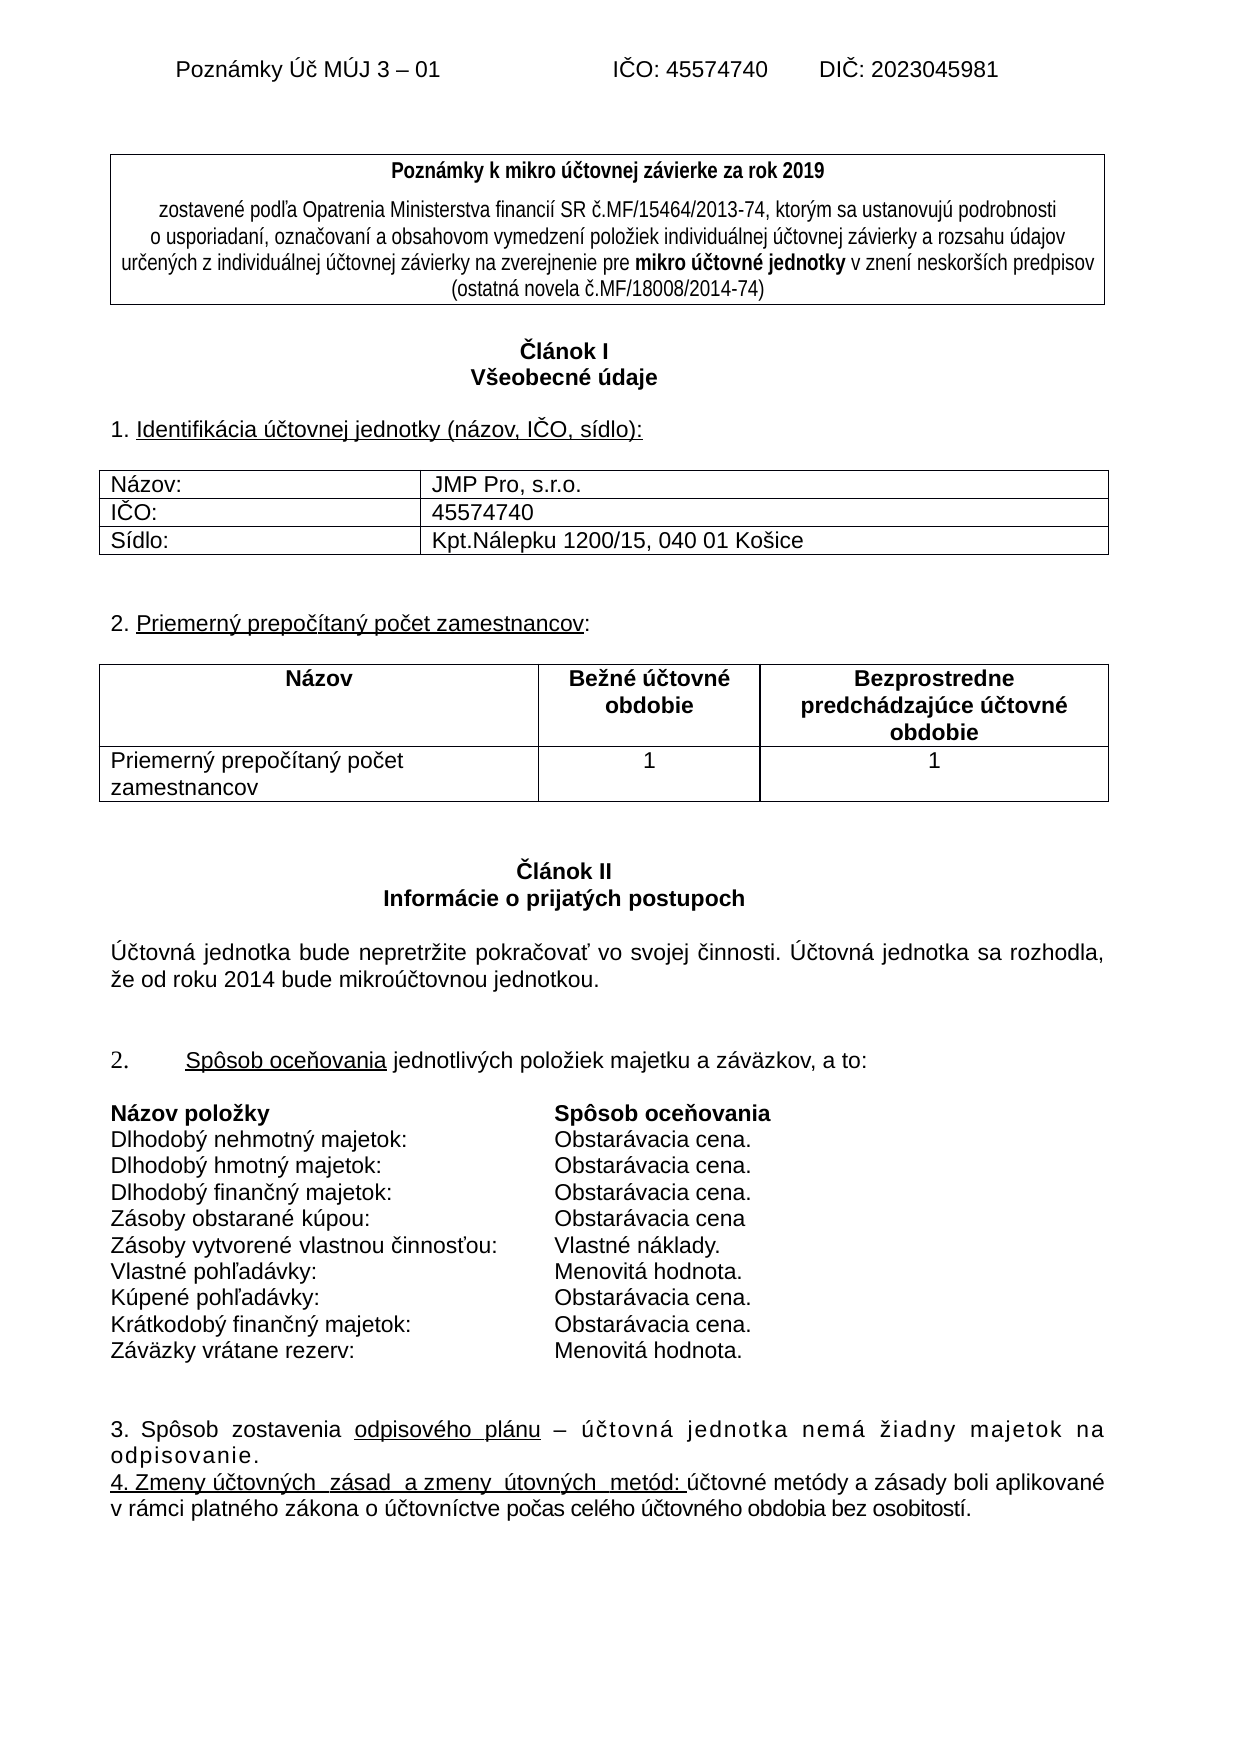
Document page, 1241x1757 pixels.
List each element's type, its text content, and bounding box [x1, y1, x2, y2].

table_cell Kpt.Nálepku 1200/15, 040 01 Košice [421, 527, 1108, 554]
text Záväzky vrátane rezerv: Menovitá hodnota. [110, 1337, 1105, 1363]
table_header Názov: [100, 471, 420, 498]
table_cell Sídlo: [100, 527, 420, 554]
text Zásoby vytvorené vlastnou činnosťou: Vlastné náklady. [110, 1232, 1105, 1258]
table_header Názov [100, 665, 538, 746]
text (ostatná novela č.MF/18008/2014-74) [111, 272, 1104, 304]
text 1. Identifikácia účtovnej jednotky (názov, IČO, sídlo): [110, 416, 1105, 443]
table_cell Priemerný prepočítaný počet zamestnancov [100, 747, 538, 801]
text zostavené podľa Opatrenia Ministerstva financií SR č.MF/15464/2013-74, ktorým sa ustanovujú podrobnosti o usporiadaní, označovaní a obsahovom vymedzení položiek individuálnej účtovnej závierky a rozsahu údajov určených z individuálnej účtovnej závierky na zverejnenie pre mikro účtovné jednotky v znení neskorších predpisov [111, 193, 1104, 272]
table_header Bežné účtovné obdobie [539, 665, 759, 746]
text Dlhodobý finančný majetok: Obstarávacia cena. [110, 1179, 1105, 1205]
text 2. Priemerný prepočítaný počet zamestnancov: [110, 609, 1105, 636]
text Zásoby obstarané kúpou: Obstarávacia cena [110, 1205, 1105, 1232]
text Informácie o prijatých postupoch [110, 885, 1018, 911]
table_header JMP Pro, s.r.o. [421, 471, 1108, 498]
subtitle Článok I [110, 338, 1018, 364]
text Poznámky k mikro účtovnej závierke za rok 2019 [111, 155, 1104, 184]
text Kúpené pohľadávky: Obstarávacia cena. [110, 1284, 1105, 1311]
text Všeobecné údaje [110, 364, 1017, 391]
table_cell 1 [761, 747, 1108, 801]
text Vlastné pohľadávky: Menovitá hodnota. [110, 1258, 1105, 1284]
list Názov položky Spôsob oceňovania [110, 1100, 1105, 1126]
text Krátkodobý finančný majetok: Obstarávacia cena. [110, 1311, 1105, 1337]
text Dlhodobý nehmotný majetok: Obstarávacia cena. [110, 1126, 1105, 1152]
text Dlhodobý hmotný majetok: Obstarávacia cena. [110, 1152, 1105, 1179]
table_cell 1 [539, 747, 759, 801]
list 4. Zmeny účtovných zásad a zmeny útovných metód: účtovné metódy a zásady boli aplikované v rámci platného zákona o účtovníctve počas celého účtovného obdobia bez osobitostí. [110, 1469, 1105, 1521]
list Spôsob oceňovania jednotlivých položiek majetku a záväzkov, a to: [110, 1045, 1105, 1073]
table_cell 45574740 [421, 499, 1108, 526]
list 3. Spôsob zostavenia odpisového plánu – účtovná jednotka nemá žiadny majetok na odpisovanie. [110, 1416, 1105, 1469]
text Účtovná jednotka bude nepretržite pokračovať vo svojej činnosti. Účtovná jednotka sa rozhodla, že od roku 2014 bude mikroúčtovnou jednotkou. [110, 939, 1105, 992]
subtitle Článok II [110, 858, 1017, 885]
table_cell IČO: [100, 499, 420, 526]
table_header Bezprostredne predchádzajúce účtovné obdobie [761, 665, 1108, 746]
